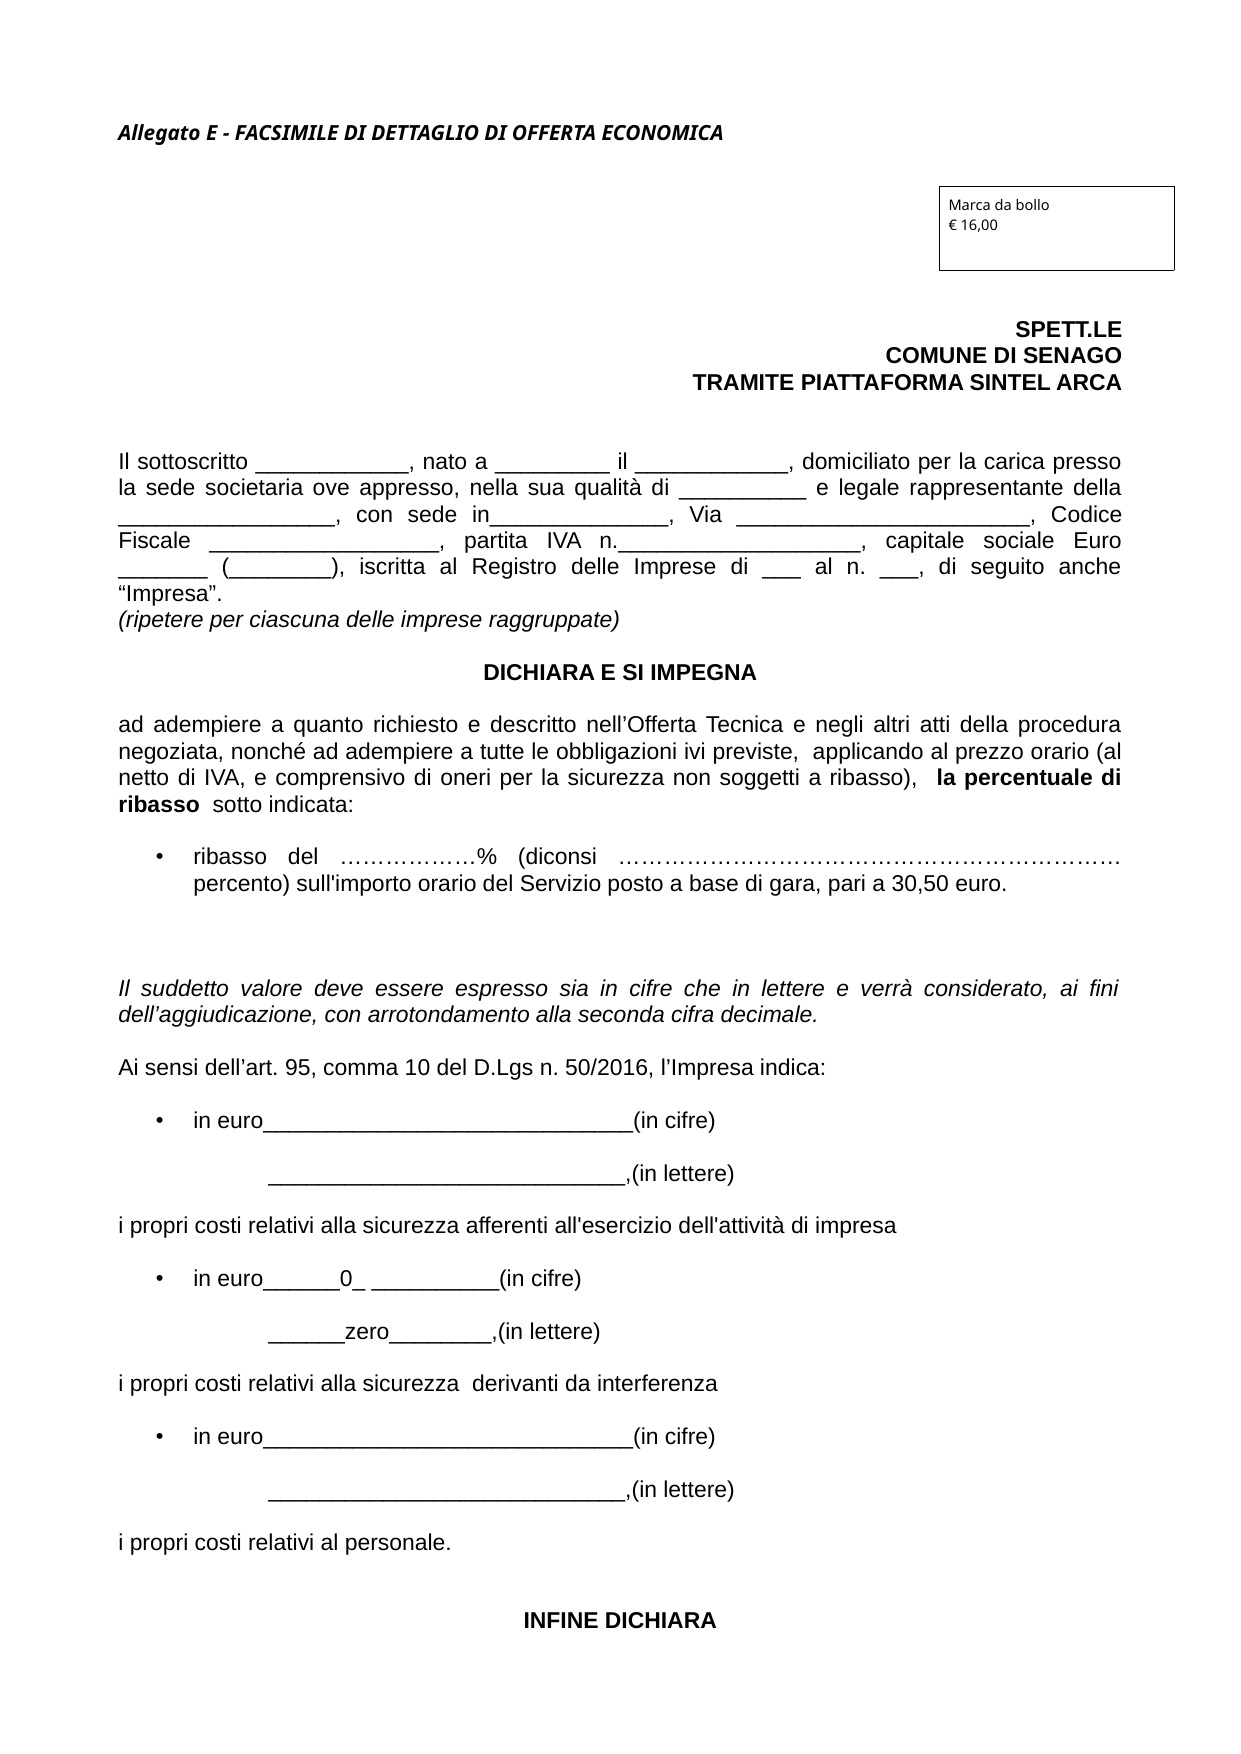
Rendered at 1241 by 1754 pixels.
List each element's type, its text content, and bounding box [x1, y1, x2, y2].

text i propri costi relativi alla sicurezza derivanti da interferenza [118, 1370, 1122, 1397]
list in euro_____________________________(in cifre) [156, 1107, 1122, 1133]
text Il suddetto valore deve essere espresso sia in cifre che in lettere e verrà considerato, ai fini dell’aggiudicazione, con arrotondamento alla seconda cifra decimale. [118, 975, 1122, 1028]
text ____________________________,(in lettere) [118, 1476, 1122, 1502]
list in euro______0_ __________(in cifre) [156, 1265, 1122, 1291]
text TRAMITE PIATTAFORMA SINTEL ARCA [118, 369, 1122, 395]
text SPETT.LE [118, 316, 1122, 342]
text ____________________________,(in lettere) [118, 1159, 1122, 1186]
text i propri costi relativi alla sicurezza afferenti all'esercizio dell'attività di impresa [118, 1212, 1122, 1238]
text DICHIARA E SI IMPEGNA [118, 659, 1122, 685]
text € 16,00 [948, 215, 1165, 235]
text i propri costi relativi al personale. [118, 1528, 1122, 1555]
list in euro_____________________________(in cifre) [156, 1423, 1122, 1449]
list ribasso del ………………% (diconsi …………………………………………………………percento) sull'importo orario del Servizio posto a base di gara, pari a 30,50 euro. [156, 843, 1122, 896]
text Marca da bollo [948, 195, 1165, 215]
text (ripetere per ciascuna delle imprese raggruppate) [118, 606, 1122, 632]
text Ai sensi dell’art. 95, comma 10 del D.Lgs n. 50/2016, l’Impresa indica: [118, 1054, 1122, 1080]
text ad adempiere a quanto richiesto e descritto nell’Offerta Tecnica e negli altri atti della procedura negoziata, nonché ad adempiere a tutte le obbligazioni ivi previste, applicando al prezzo orario (al netto di IVA, e comprensivo di oneri per la sicurezza non soggetti a ribasso), la percentuale di ribasso sotto indicata: [118, 711, 1122, 817]
text COMUNE DI SENAGO [118, 342, 1122, 369]
text INFINE DICHIARA [118, 1607, 1122, 1634]
text Il sottoscritto ____________, nato a _________ il ____________, domiciliato per la carica presso la sede societaria ove appresso, nella sua qualità di __________ e legale rappresentante della _________________, con sede in______________, Via _______________________, Codice Fiscale __________________, partita IVA n.___________________, capitale sociale Euro _______ (________), iscritta al Registro delle Imprese di ___ al n. ___, di seguito anche “Impresa”. [118, 448, 1122, 606]
text ______zero________,(in lettere) [118, 1318, 1122, 1344]
